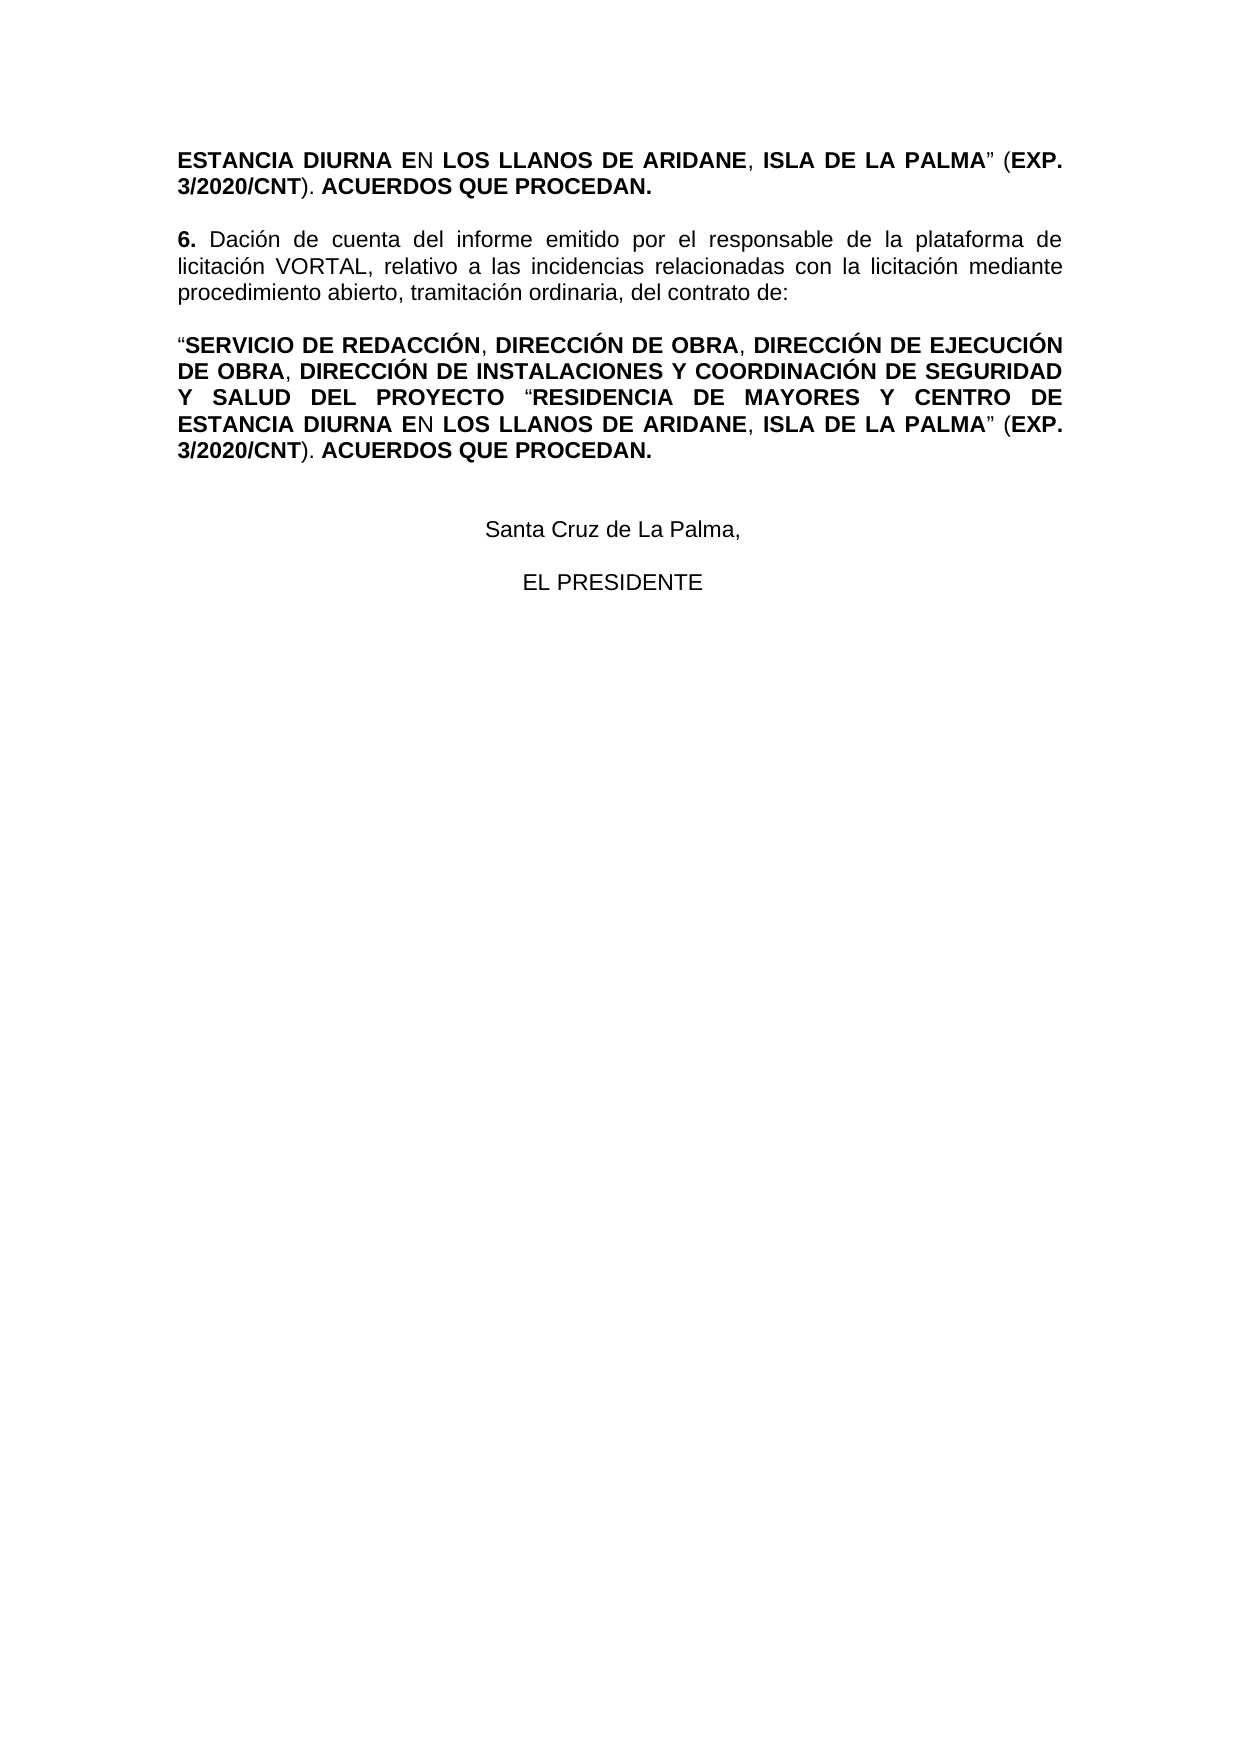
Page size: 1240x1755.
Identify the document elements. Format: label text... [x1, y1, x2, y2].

text ESTANCIA DIURNA EN LOS LLANOS DE ARIDANE, ISLA DE LA PALMA” (EXP. 3/2020/CNT). ACUERDOS QUE PROCEDAN. [177, 147, 1063, 200]
text 6. Dación de cuenta del informe emitido por el responsable de la plataforma de licitación VORTAL, relativo a las incidencias relacionadas con la licitación mediante procedimiento abierto, tramitación ordinaria, del contrato de: [177, 226, 1064, 305]
text Santa Cruz de La Palma, EL PRESIDENTE [484, 516, 741, 595]
subtitle “SERVICIO DE REDACCIÓN, DIRECCIÓN DE OBRA, DIRECCIÓN DE EJECUCIÓN DE OBRA, DIRECCIÓN DE INSTALACIONES Y COORDINACIÓN DE SEGURIDAD Y SALUD DEL PROYECTO “RESIDENCIA DE MAYORES Y CENTRO DE ESTANCIA DIURNA EN LOS LLANOS DE ARIDANE, ISLA DE LA PALMA” (EXP. 3/2020/CNT). ACUERDOS QUE PROCEDAN. [177, 332, 1063, 463]
